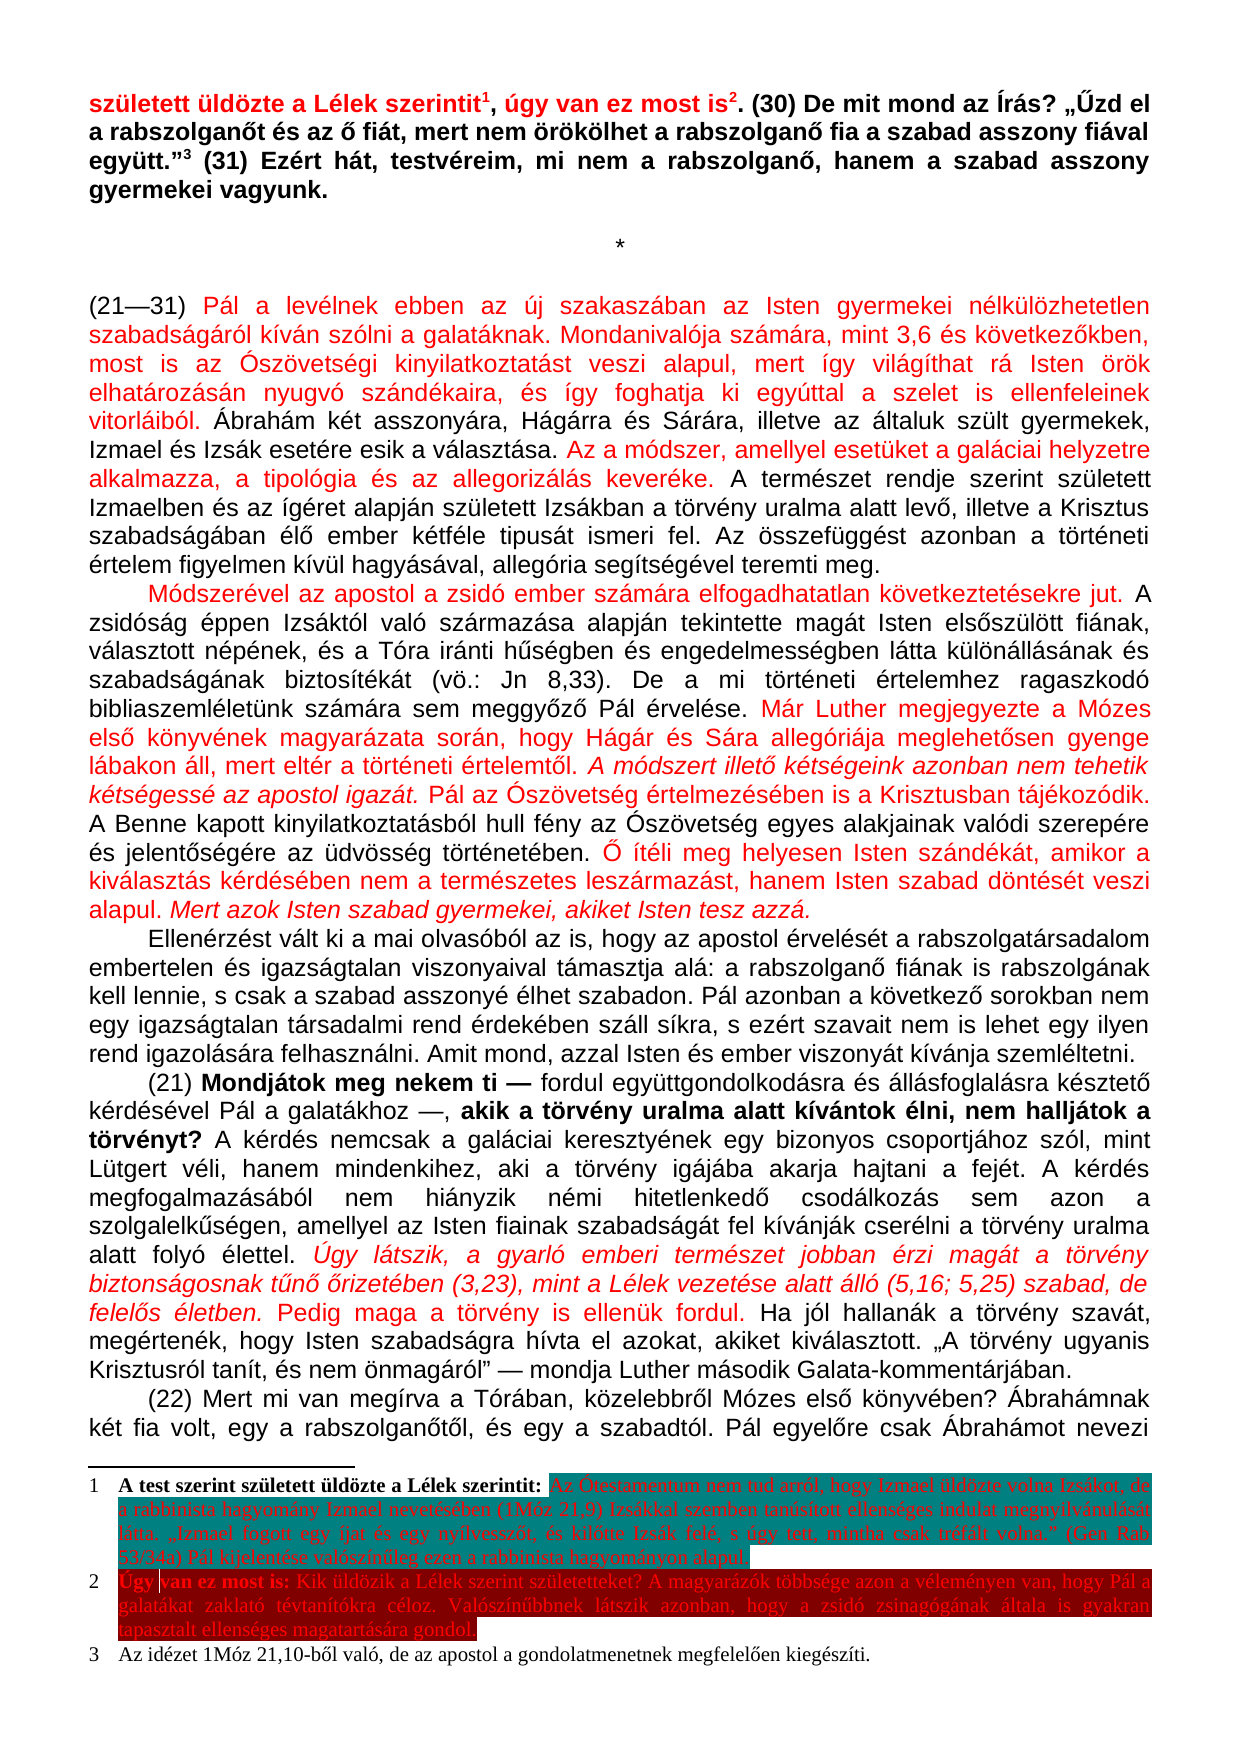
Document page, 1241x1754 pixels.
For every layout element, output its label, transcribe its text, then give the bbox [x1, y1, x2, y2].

text * [88, 233, 1152, 262]
text A test szerint született üldözte a Lélek szerintit: Az Ótestamentum nem tud arról, hogy Izmael üldözte volna Izsákot, de a rabbinista hagyomány Izmael nevetésében (1Móz 21,9) Izsákkal szemben tanúsított ellenséges indulat megnyilvánulását látta. „Izmael fogott egy íjat és egy nyílvesszőt, és kilőtte Izsák felé, s úgy tett, mintha csak tréfált volna.” (Gen Rab 53/34a) Pál kijelentése valószínűleg ezen a rabbinista hagyományon alapul. [88, 1473, 1152, 1569]
text Az idézet 1Móz 21,10-ből való, de az apostol a gondolatmenetnek megfelelően kiegészíti. [88, 1641, 1152, 1665]
text Ellenérzést vált ki a mai olvasóból az is, hogy az apostol érvelését a rabszolgatársadalom embertelen és igazságtalan viszonyaival támasztja alá: a rabszolganő fiának is rabszolgának kell lennie, s csak a szabad asszonyé élhet szabadon. Pál azonban a következő sorokban nem egy igazságtalan társadalmi rend érdekében száll síkra, s ezért szavait nem is lehet egy ilyen rend igazolására felhasználni. Amit mond, azzal Isten és ember viszonyát kívánja szemléltetni. [88, 924, 1152, 1067]
text Úgy van ez most is: Kik üldözik a Lélek szerint születetteket? A magyarázók többsége azon a véleményen van, hogy Pál a galatákat zaklató tévtanítókra céloz. Valószínűbbnek látszik azonban, hogy a zsidó zsinagógának általa is gyakran tapasztalt ellenséges magatartására gondol. [88, 1569, 1152, 1641]
text Módszerével az apostol a zsidó ember számára elfogadhatatlan következtetésekre jut. A zsidóság éppen Izsáktól való származása alapján tekintette magát Isten elsőszülött fiának, választott népének, és a Tóra iránti hűségben és engedelmességben látta különállásának és szabadságának biztosítékát (vö.: Jn 8,33). De a mi történeti értelemhez ragaszkodó bibliaszemléletünk számára sem meggyőző Pál érvelése. Már Luther megjegyezte a Mózes első könyvének magyarázata során, hogy Hágár és Sára allegóriája meglehetősen gyenge lábakon áll, mert eltér a történeti értelemtől. A módszert illető kétségeink azonban nem tehetik kétségessé az apostol igazát. Pál az Ószövetség értelmezésében is a Krisztusban tájékozódik. A Benne kapott kinyilatkoztatásból hull fény az Ószövetség egyes alakjainak valódi szerepére és jelentőségére az üdvösség történetében. Ő ítéli meg helyesen Isten szándékát, amikor a kiválasztás kérdésében nem a természetes leszármazást, hanem Isten szabad döntését veszi alapul. Mert azok Isten szabad gyermekei, akiket Isten tesz azzá. [88, 579, 1152, 924]
text született üldözte a Lélek szerintit, úgy van ez most is. (30) De mit mond az Írás? „Űzd el a rabszolganőt és az ő fiát, mert nem örökölhet a rabszolganő fia a szabad asszony fiával együtt.” (31) Ezért hát, testvéreim, mi nem a rabszolganő, hanem a szabad asszony gyermekei vagyunk. [88, 88, 1152, 203]
text (21—31) Pál a levélnek ebben az új szakaszában az Isten gyermekei nélkülözhetetlen szabadságáról kíván szólni a galatáknak. Mondanivalója számára, mint 3,6 és következőkben, most is az Ószövetségi kinyilatkoztatást veszi alapul, mert így világíthat rá Isten örök elhatározásán nyugvó szándékaira, és így foghatja ki egyúttal a szelet is ellenfeleinek vitorláiból. Ábrahám két asszonyára, Hágárra és Sárára, illetve az általuk szült gyermekek, Izmael és Izsák esetére esik a választása. Az a módszer, amellyel esetüket a galáciai helyzetre alkalmazza, a tipológia és az allegorizálás keveréke. A természet rendje szerint született Izmaelben és az ígéret alapján született Izsákban a törvény uralma alatt levő, illetve a Krisztus szabadságában élő ember kétféle tipusát ismeri fel. Az összefüggést azonban a történeti értelem figyelmen kívül hagyásával, allegória segítségével teremti meg. [88, 291, 1152, 579]
text (22) Mert mi van megírva a Tórában, közelebbről Mózes első könyvében? Ábrahámnak két fia volt, egy a rabszolganőtől, és egy a szabadtól. Pál egyelőre csak Ábrahámot nevezi [88, 1384, 1152, 1441]
text (21) Mondjátok meg nekem ti — fordul együttgondolkodásra és állásfoglalásra késztető kérdésével Pál a galatákhoz —, akik a törvény uralma alatt kívántok élni, nem halljátok a törvényt? A kérdés nemcsak a galáciai keresztyének egy bizonyos csoportjához szól, mint Lütgert véli, hanem mindenkihez, aki a törvény igájába akarja hajtani a fejét. A kérdés megfogalmazásából nem hiányzik némi hitetlenkedő csodálkozás sem azon a szolgalelkűségen, amellyel az Isten fiainak szabadságát fel kívánják cserélni a törvény uralma alatt folyó élettel. Úgy látszik, a gyarló emberi természet jobban érzi magát a törvény biztonságosnak tűnő őrizetében (3,23), mint a Lélek vezetése alatt álló (5,16; 5,25) szabad, de felelős életben. Pedig maga a törvény is ellenük fordul. Ha jól hallanák a törvény szavát, megértenék, hogy Isten szabadságra hívta el azokat, akiket kiválasztott. „A törvény ugyanis Krisztusról tanít, és nem önmagáról” — mondja Luther második Galata-kommentárjában. [88, 1067, 1152, 1384]
